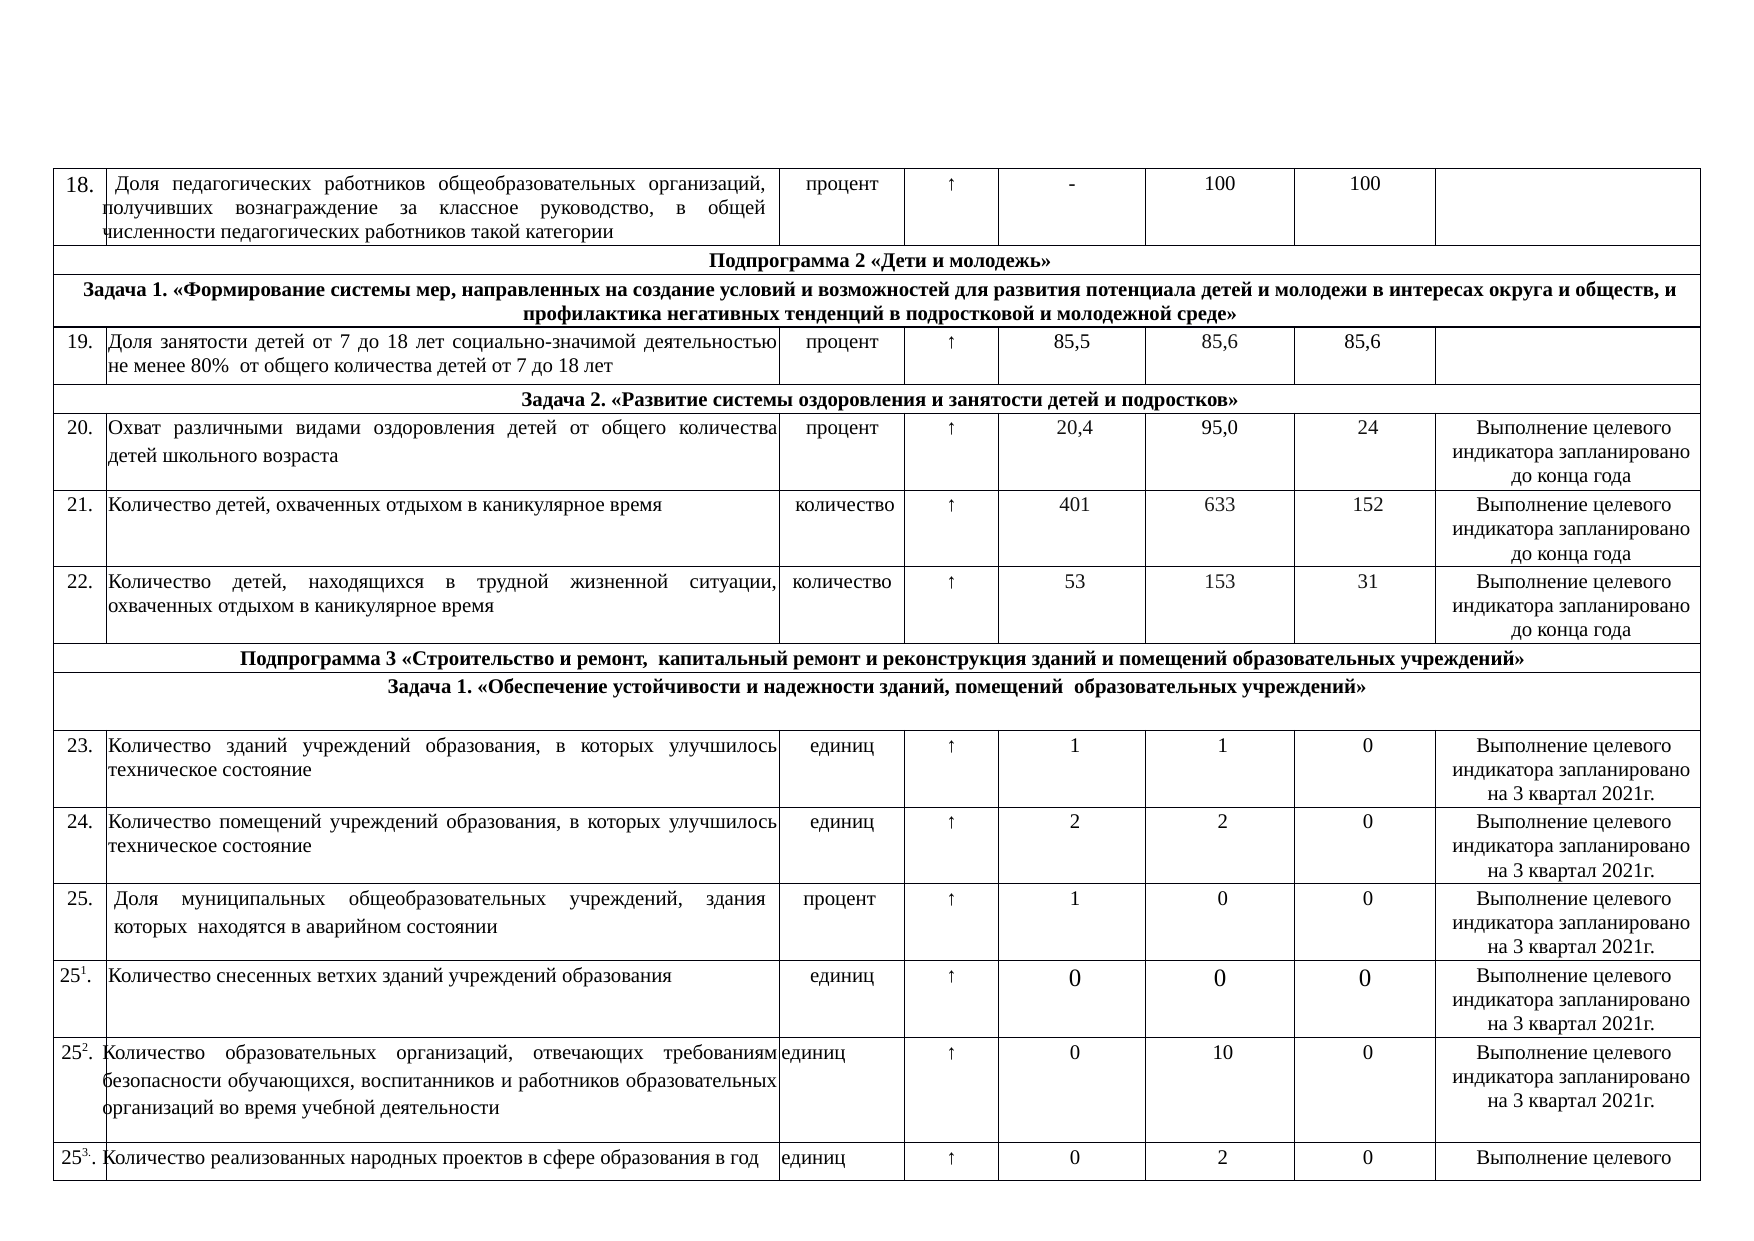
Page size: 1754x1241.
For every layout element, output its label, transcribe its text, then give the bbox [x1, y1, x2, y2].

table_cell Подпрограмма 3 «Строительство и ремонт, капитальный ремонт и реконструкция зданий и помещений образовательных учреждений» [54, 644, 1700, 672]
table_cell ↑ [905, 1038, 998, 1142]
table_cell 1 [1146, 731, 1294, 807]
table_cell процент [780, 169, 904, 245]
table_cell 253.. [54, 1143, 106, 1180]
table_cell единиц [780, 1143, 904, 1180]
table_cell Задача 1. «Обеспечение устойчивости и надежности зданий, помещений образовательных учреждений» [54, 673, 1700, 730]
table_cell процент [780, 884, 904, 960]
table_cell Количество снесенных ветхих зданий учреждений образования [107, 961, 779, 1037]
table_cell 1 [999, 884, 1145, 960]
table_cell 24. [54, 808, 106, 883]
table_cell 10 [1146, 1038, 1294, 1142]
table_cell количество [780, 491, 904, 566]
table_cell Доля педагогических работников общеобразовательных организаций, получивших вознаграждение за классное руководство, в общей численности педагогических работников такой категории [107, 169, 779, 245]
table_cell единиц [780, 961, 904, 1037]
table_cell 85,6 [1295, 328, 1435, 384]
table_cell 152 [1295, 491, 1435, 566]
table_cell Выполнение целевого индикатора запланировано до конца года [1436, 491, 1700, 566]
table_cell 0 [999, 961, 1145, 1037]
table_cell единиц [780, 808, 904, 883]
table_cell 0 [1146, 961, 1294, 1037]
table_cell 2 [1146, 1143, 1294, 1180]
table_cell 100 [1295, 169, 1435, 245]
table_cell 633 [1146, 491, 1294, 566]
table_cell Выполнение целевого индикатора запланировано на 3 квартал 2021г. [1436, 731, 1700, 807]
table_cell Количество помещений учреждений образования, в которых улучшилось техническое состояние [107, 808, 779, 883]
table_cell Количество детей, охваченных отдыхом в каникулярное время [107, 491, 779, 566]
table_cell [1436, 169, 1700, 245]
table_cell 85,6 [1146, 328, 1294, 384]
table_cell 0 [999, 1038, 1145, 1142]
table_cell Задача 2. «Развитие системы оздоровления и занятости детей и подростков» [54, 385, 1700, 412]
table_cell Охват различными видами оздоровления детей от общего количества детей школьного возраста [107, 414, 779, 489]
table_cell Выполнение целевого [1436, 1143, 1700, 1180]
table_cell 401 [999, 491, 1145, 566]
table_cell 0 [1295, 808, 1435, 883]
table_cell 20,4 [999, 414, 1145, 489]
table_cell Количество образовательных организаций, отвечающих требованиям безопасности обучающихся, воспитанников и работников образовательных организаций во время учебной деятельности [107, 1038, 779, 1142]
table_cell ↑ [905, 884, 998, 960]
table_cell 153 [1146, 567, 1294, 643]
table_cell Выполнение целевого индикатора запланировано на 3 квартал 2021г. [1436, 961, 1700, 1037]
table_cell единиц [780, 731, 904, 807]
table_cell Выполнение целевого индикатора запланировано на 3 квартал 2021г. [1436, 808, 1700, 883]
table_cell Доля занятости детей от 7 до 18 лет социально-значимой деятельностью не менее 80% от общего количества детей от 7 до 18 лет [107, 328, 779, 384]
table_cell 1 [999, 731, 1145, 807]
table_cell ↑ [905, 328, 998, 384]
table_cell ↑ [905, 491, 998, 566]
table_cell Выполнение целевого индикатора запланировано до конца года [1436, 414, 1700, 489]
table_cell Выполнение целевого индикатора запланировано на 3 квартал 2021г. [1436, 1038, 1700, 1142]
table_cell 0 [1295, 1143, 1435, 1180]
table_cell количество [780, 567, 904, 643]
table_cell 21. [54, 491, 106, 566]
table_cell 24 [1295, 414, 1435, 489]
table_cell 0 [1295, 731, 1435, 807]
table_cell 0 [1146, 884, 1294, 960]
table_cell 2 [1146, 808, 1294, 883]
table_cell Количество реализованных народных проектов в сфере образования в год [107, 1143, 779, 1180]
table_cell Доля муниципальных общеобразовательных учреждений, здания которых находятся в аварийном состоянии [107, 884, 779, 960]
table_cell Количество зданий учреждений образования, в которых улучшилось техническое состояние [107, 731, 779, 807]
table_cell ↑ [905, 808, 998, 883]
table_cell 25. [54, 884, 106, 960]
table_cell 18. [54, 169, 106, 245]
table_cell Задача 1. «Формирование системы мер, направленных на создание условий и возможностей для развития потенциала детей и молодежи в интересах округа и обществ, и профилактика негативных тенденций в подростковой и молодежной среде» [54, 275, 1700, 326]
table_cell ↑ [905, 567, 998, 643]
table_cell 0 [1295, 961, 1435, 1037]
table_cell 95,0 [1146, 414, 1294, 489]
table_cell 252. [54, 1038, 106, 1142]
table_cell 23. [54, 731, 106, 807]
table_cell ↑ [905, 414, 998, 489]
table_cell ↑ [905, 1143, 998, 1180]
table_cell [1436, 328, 1700, 384]
table_cell ↑ [905, 961, 998, 1037]
table_cell 251. [54, 961, 106, 1037]
table_cell ↑ [905, 169, 998, 245]
table_cell 0 [1295, 884, 1435, 960]
table_cell процент [780, 328, 904, 384]
table_cell 2 [999, 808, 1145, 883]
table_cell 0 [1295, 1038, 1435, 1142]
table_cell ↑ [905, 731, 998, 807]
table_cell процент [780, 414, 904, 489]
table_cell 0 [999, 1143, 1145, 1180]
table_cell 100 [1146, 169, 1294, 245]
table_cell - [999, 169, 1145, 245]
table_cell единиц [780, 1038, 904, 1142]
table_cell Выполнение целевого индикатора запланировано до конца года [1436, 567, 1700, 643]
table_cell Количество детей, находящихся в трудной жизненной ситуации, охваченных отдыхом в каникулярное время [107, 567, 779, 643]
table_cell 53 [999, 567, 1145, 643]
table_cell 22. [54, 567, 106, 643]
table_cell Выполнение целевого индикатора запланировано на 3 квартал 2021г. [1436, 884, 1700, 960]
table_cell 19. [54, 328, 106, 384]
table_cell 31 [1295, 567, 1435, 643]
table_cell 85,5 [999, 328, 1145, 384]
table_cell Подпрограмма 2 «Дети и молодежь» [54, 246, 1700, 274]
table_cell 20. [54, 414, 106, 489]
